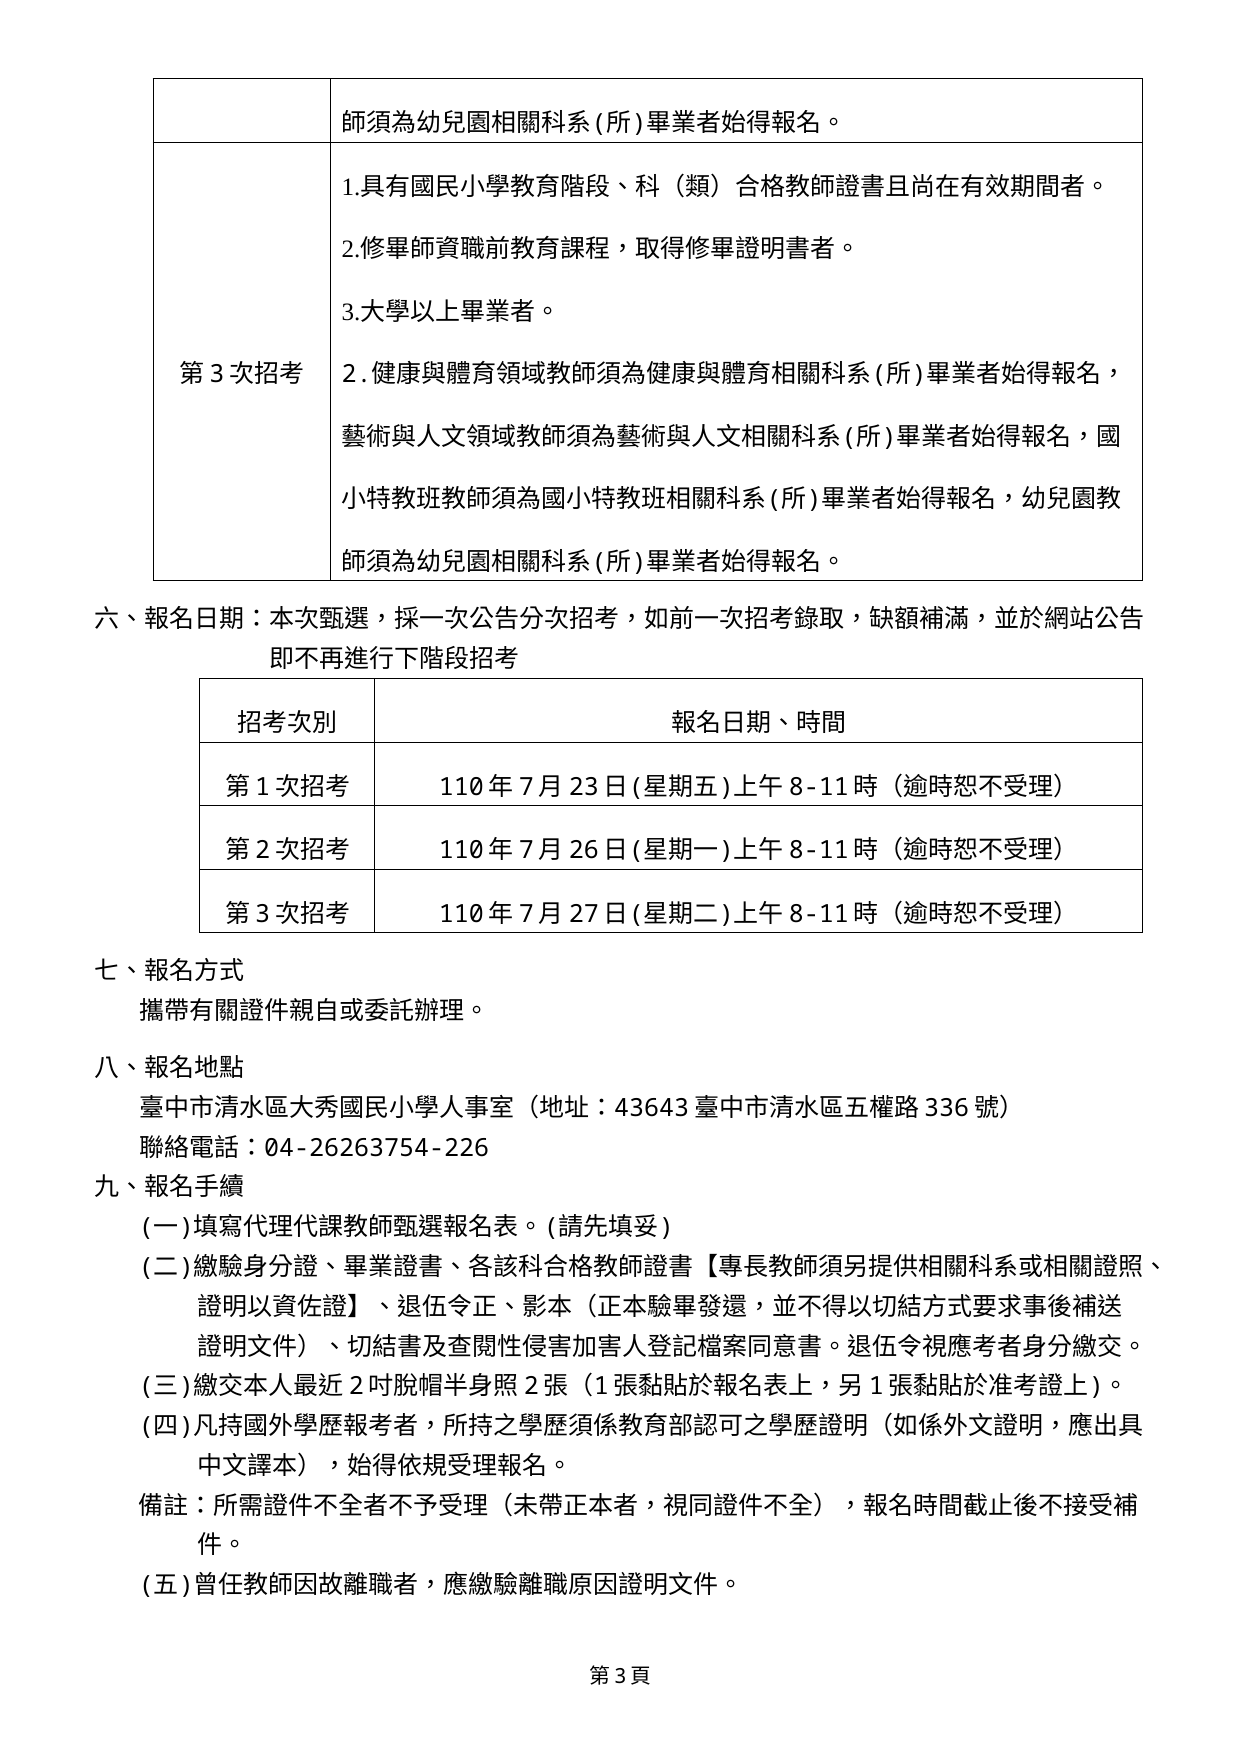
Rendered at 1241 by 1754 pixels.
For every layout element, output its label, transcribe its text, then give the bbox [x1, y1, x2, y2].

text (二)繳驗身分證、畢業證書、各該科合格教師證書【專長教師須另提供相關科系或相關證照、證明以資佐證】、退伍令正、影本（正本驗畢發還，並不得以切結方式要求事後補送證明文件）、切結書及查閱性侵害加害人登記檔案同意書。退伍令視應考者身分繳交。 [139, 1246, 1146, 1362]
text (一)填寫代理代課教師甄選報名表。(請先填妥) [139, 1207, 1146, 1243]
text (三)繳交本人最近2吋脫帽半身照2張（1張黏貼於報名表上，另1張黏貼於准考證上)。 [139, 1366, 1146, 1402]
text 聯絡電話：04-26263754-226 [139, 1127, 1146, 1163]
table_header 招考次別 [200, 679, 374, 742]
table_cell 110年7月27日(星期二)上午8-11時（逾時恕不受理） [375, 870, 1142, 932]
table_cell 第3次招考 [200, 870, 374, 932]
text 臺中市清水區大秀國民小學人事室（地址：43643臺中市清水區五權路336號） [139, 1087, 1146, 1123]
table_cell 110年7月26日(星期一)上午8-11時（逾時恕不受理） [375, 806, 1142, 869]
table_cell 第2次招考 [200, 806, 374, 869]
text 六、報名日期：本次甄選，採一次公告分次招考，如前一次招考錄取，缺額補滿，並於網站公告即不再進行下階段招考 [94, 598, 1146, 674]
text 七、報名方式 [94, 951, 1146, 987]
text (四)凡持國外學歷報考者，所持之學歷須係教育部認可之學歷證明（如係外文證明，應出具中文譯本），始得依規受理報名。 [139, 1406, 1146, 1482]
text 八、報名地點 [94, 1047, 1146, 1084]
table_cell 1.具有國民小學教育階段、科（類）合格教師證書且尚在有效期間者。 2.修畢師資職前教育課程，取得修畢證明書者。 3.大學以上畢業者。 2.健康與體育領域教師須為健康與體育相關科系(所)畢業者始得報名，藝術與人文領域教師須為藝術與人文相關科系(所)畢業者始得報名，國小特教班教師須為國小特教班相關科系(所)畢業者始得報名，幼兒園教師須為幼兒園相關科系(所)畢業者始得報名。 [331, 143, 1142, 580]
table_header 報名日期、時間 [375, 679, 1142, 742]
text 備註：所需證件不全者不予受理（未帶正本者，視同證件不全），報名時間截止後不接受補件。 [139, 1485, 1146, 1561]
text (五)曾任教師因故離職者，應繳驗離職原因證明文件。 [139, 1565, 1146, 1601]
table_cell 第1次招考 [200, 743, 374, 805]
table_cell [154, 79, 330, 142]
table_cell 110年7月23日(星期五)上午8-11時（逾時恕不受理） [375, 743, 1142, 805]
text 攜帶有關證件親自或委託辦理。 [139, 990, 1146, 1027]
table_cell 第3次招考 [154, 143, 330, 580]
text 九、報名手續 [94, 1167, 1146, 1203]
table_cell 師須為幼兒園相關科系(所)畢業者始得報名。 [331, 79, 1142, 142]
